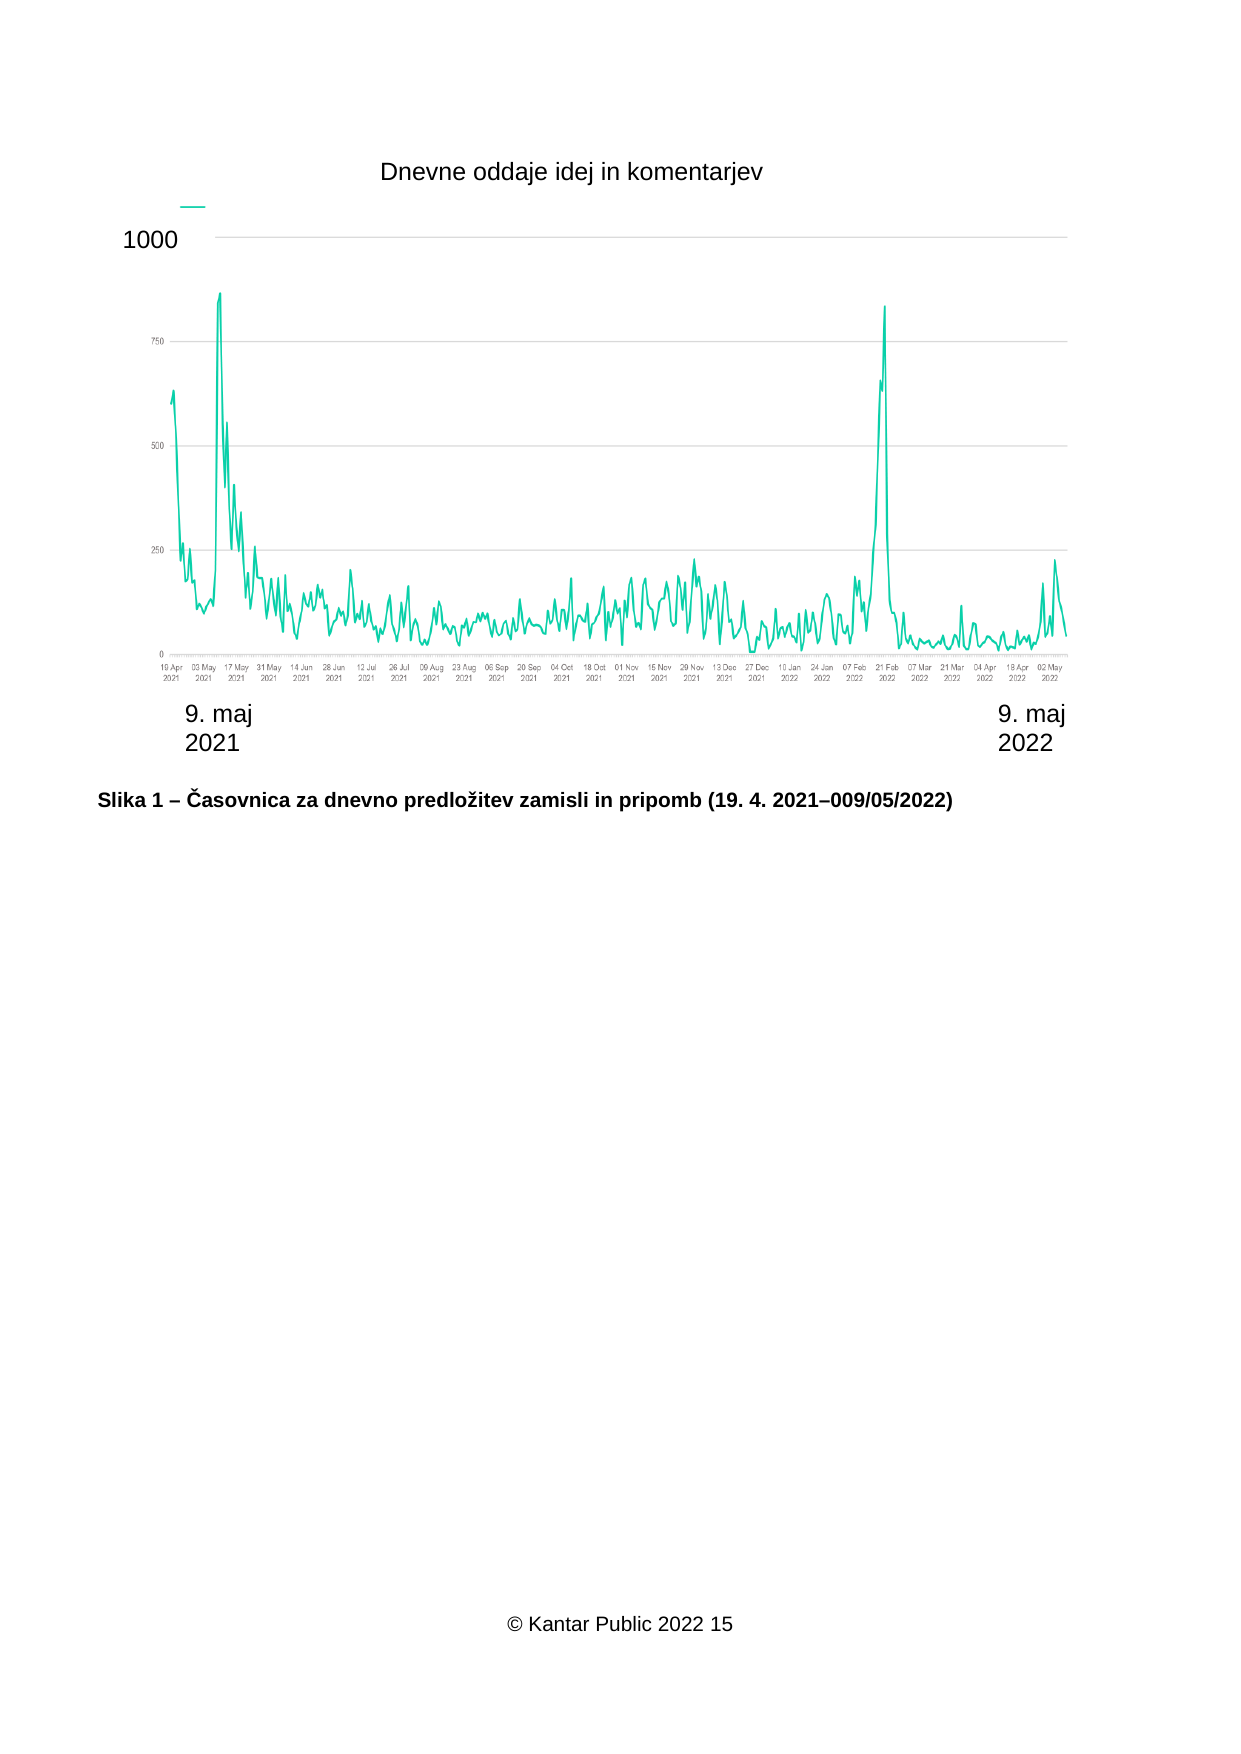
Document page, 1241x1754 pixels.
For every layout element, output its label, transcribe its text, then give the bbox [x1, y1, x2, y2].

picture [130, 183, 1074, 692]
text Slika 1 – Časovnica za dnevno predložitev zamisli in pripomb (19. 4. 2021–009/05/2022) [97, 162, 1106, 812]
